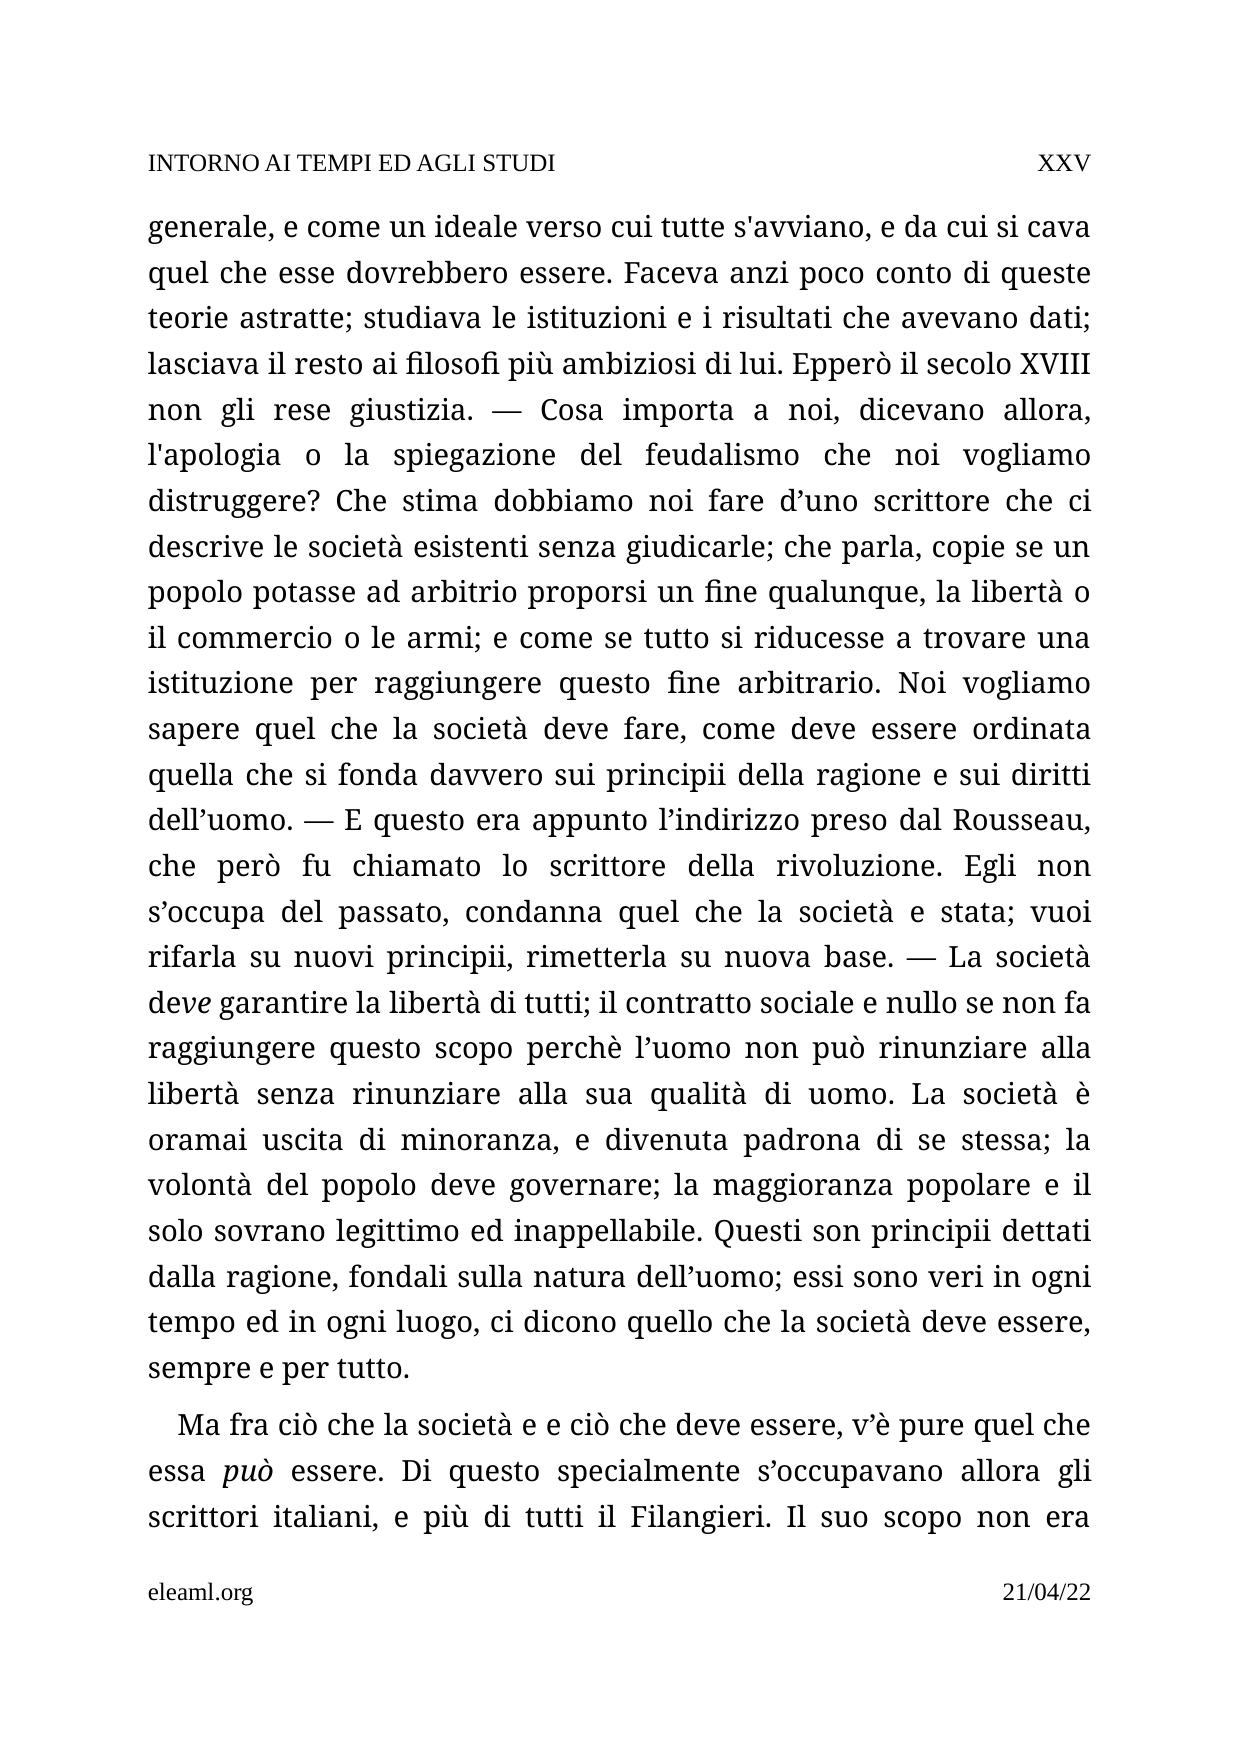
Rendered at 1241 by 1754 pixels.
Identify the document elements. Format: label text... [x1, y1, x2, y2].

text generale, e come un ideale verso cui tutte s'avviano, e da cui si cava quel che esse dovrebbero essere. Faceva anzi poco conto di queste teorie astratte; studiava le istituzioni e i risultati che avevano dati; lasciava il resto ai filosofi più ambiziosi di lui. Epperò il secolo XVIII non gli rese giustizia. — Cosa importa a noi, dicevano allora, l'apologia o la spiegazione del feudalismo che noi vogliamo distruggere? Che stima dobbiamo noi fare d’uno scrittore che ci descrive le società esistenti senza giudicarle; che parla, copie se un popolo potasse ad arbitrio proporsi un fine qualunque, la libertà o il commercio o le armi; e come se tutto si riducesse a trovare una istituzione per raggiungere questo fine arbitrario. Noi vogliamo sapere quel che la società deve fare, come deve essere ordinata quella che si fonda davvero sui principii della ragione e sui diritti dell’uomo. — E questo era appunto l’indirizzo preso dal Rousseau, che però fu chiamato lo scrittore della rivoluzione. Egli non s’occupa del passato, condanna quel che la società e stata; vuoi rifarla su nuovi principii, rimetterla su nuova base. — La società deve garantire la libertà di tutti; il contratto sociale e nullo se non fa raggiungere questo scopo perchè l’uomo non può rinunziare alla libertà senza rinunziare alla sua qualità di uomo. La società è oramai uscita di minoranza, e divenuta padrona di se stessa; la volontà del popolo deve governare; la maggioranza popolare e il solo sovrano legittimo ed inappellabile. Questi son principii dettati dalla ragione, fondali sulla natura dell’uomo; essi sono veri in ogni tempo ed in ogni luogo, ci dicono quello che la società deve essere, sempre e per tutto. [148, 207, 1093, 1387]
text Ma fra ciò che la società e e ciò che deve essere, v’è pure quel che essa può essere. Di questo specialmente s’occupavano allora gli scrittori italiani, e più di tutti il Filangieri. Il suo scopo non era [148, 1405, 1093, 1536]
